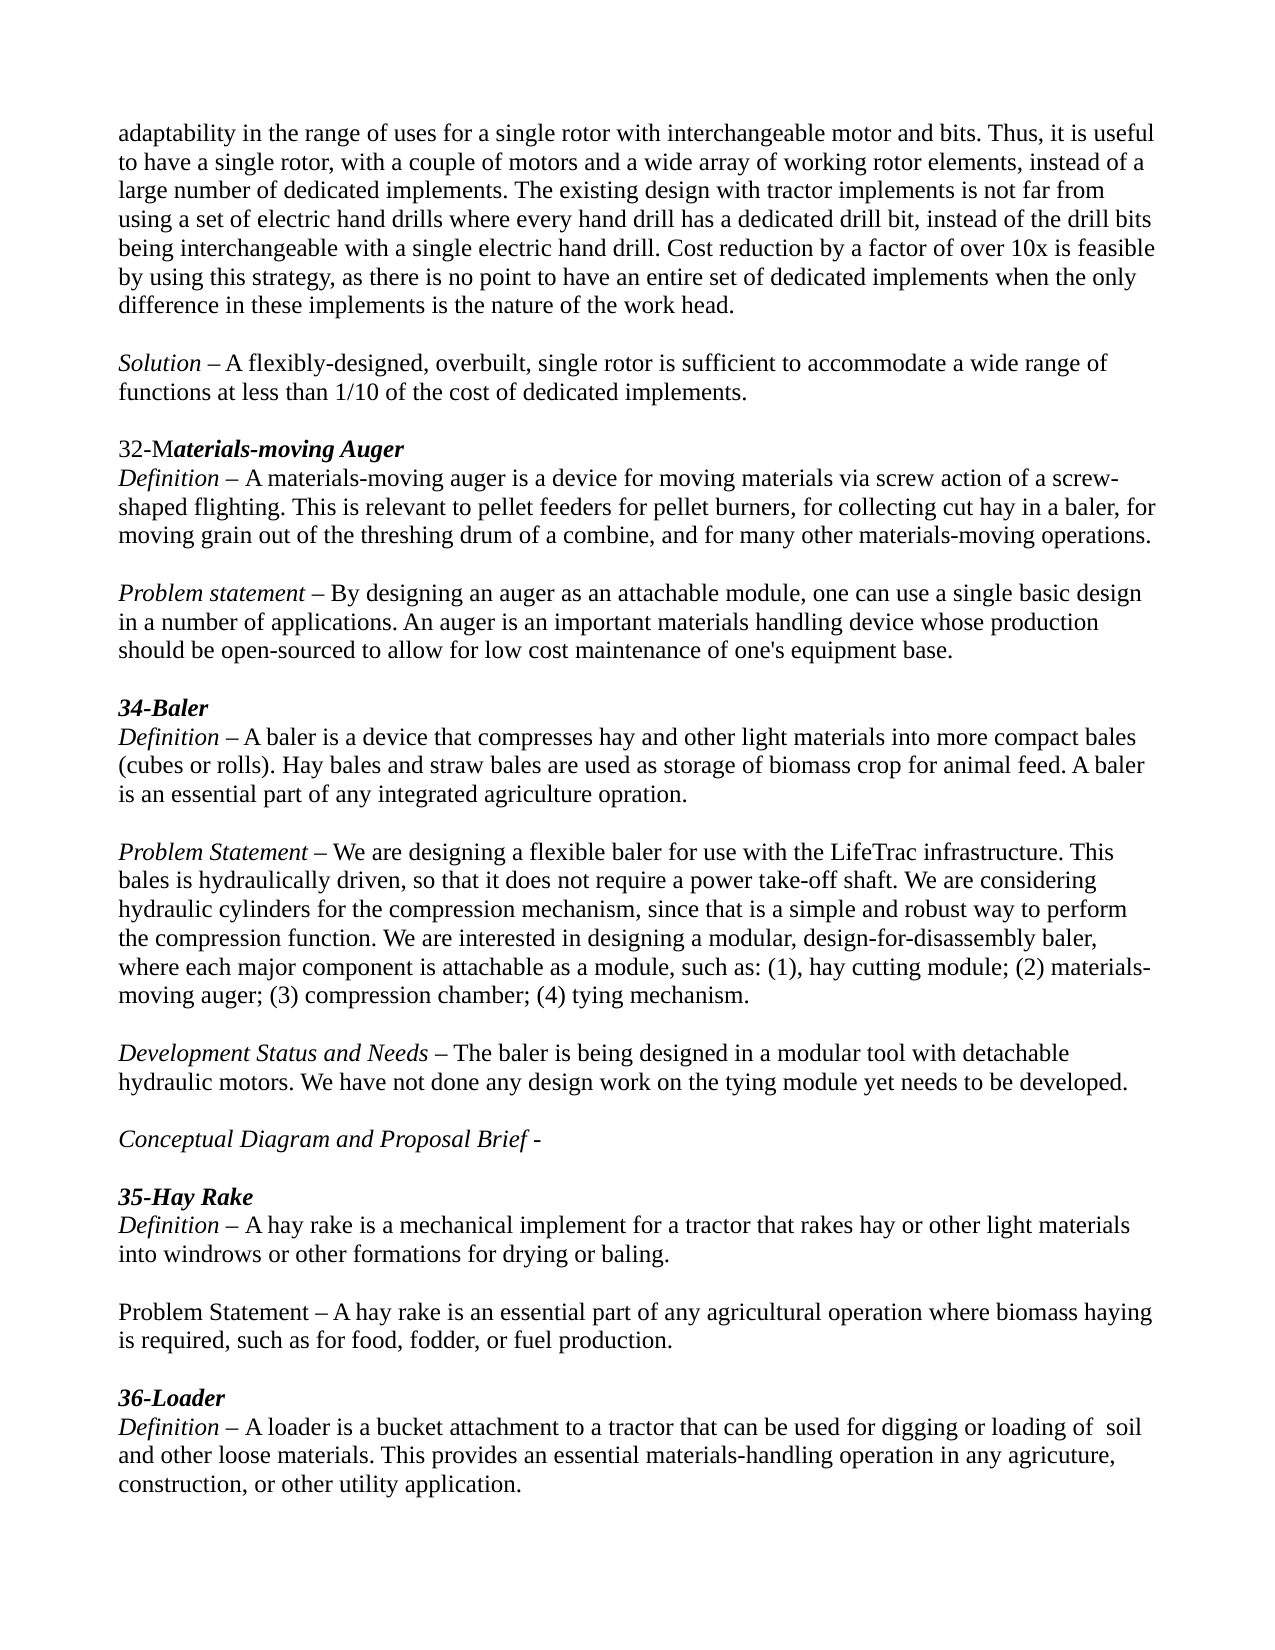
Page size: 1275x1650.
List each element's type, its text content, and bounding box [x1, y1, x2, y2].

text Problem Statement – A hay rake is an essential part of any agricultural operation where biomass haying is required, such as for food, fodder, or fuel production. [118, 1297, 1157, 1354]
text adaptability in the range of uses for a single rotor with interchangeable motor and bits. Thus, it is useful to have a single rotor, with a couple of motors and a wide array of working rotor elements, instead of a large number of dedicated implements. The existing design with tractor implements is not far from using a set of electric hand drills where every hand drill has a dedicated drill bit, instead of the drill bits being interchangeable with a single electric hand drill. Cost reduction by a factor of over 10x is feasible by using this strategy, as there is no point to have an entire set of dedicated implements when the only difference in these implements is the nature of the work head. [118, 118, 1157, 319]
text Definition – A materials-moving auger is a device for moving materials via screw action of a screw-shaped flighting. This is relevant to pellet feeders for pellet burners, for collecting cut hay in a baler, for moving grain out of the threshing drum of a combine, and for many other materials-moving operations. [118, 463, 1157, 549]
text Definition – A loader is a bucket attachment to a tractor that can be used for digging or loading of soil and other loose materials. This provides an essential materials-handling operation in any agricuture, construction, or other utility application. [118, 1412, 1157, 1498]
text Problem statement – By designing an auger as an attachable module, one can use a single basic design in a number of applications. An auger is an important materials handling device whose production should be open-sourced to allow for low cost maintenance of one's equipment base. [118, 578, 1157, 664]
text 32-Materials-moving Auger [118, 434, 1157, 463]
text Problem Statement – We are designing a flexible baler for use with the LifeTrac infrastructure. This bales is hydraulically driven, so that it does not require a power take-off shaft. We are considering hydraulic cylinders for the compression mechanism, since that is a simple and robust way to perform the compression function. We are interested in designing a modular, design-for-disassembly baler, where each major component is attachable as a module, such as: (1), hay cutting module; (2) materials-moving auger; (3) compression chamber; (4) tying mechanism. [118, 837, 1157, 1009]
text Definition – A baler is a device that compresses hay and other light materials into more compact bales (cubes or rolls). Hay bales and straw bales are used as storage of biomass crop for animal feed. A baler is an essential part of any integrated agriculture opration. [118, 722, 1157, 808]
text 35-Hay Rake [118, 1182, 1157, 1211]
text Conceptual Diagram and Proposal Brief - [118, 1124, 1157, 1153]
text 36-Loader [118, 1383, 1157, 1412]
text 34-Baler [118, 693, 1157, 722]
text Solution – A flexibly-designed, overbuilt, single rotor is sufficient to accommodate a wide range of functions at less than 1/10 of the cost of dedicated implements. [118, 348, 1157, 406]
text Definition – A hay rake is a mechanical implement for a tractor that rakes hay or other light materials into windrows or other formations for drying or baling. [118, 1211, 1157, 1268]
text Development Status and Needs – The baler is being designed in a modular tool with detachable hydraulic motors. We have not done any design work on the tying module yet needs to be developed. [118, 1038, 1157, 1096]
